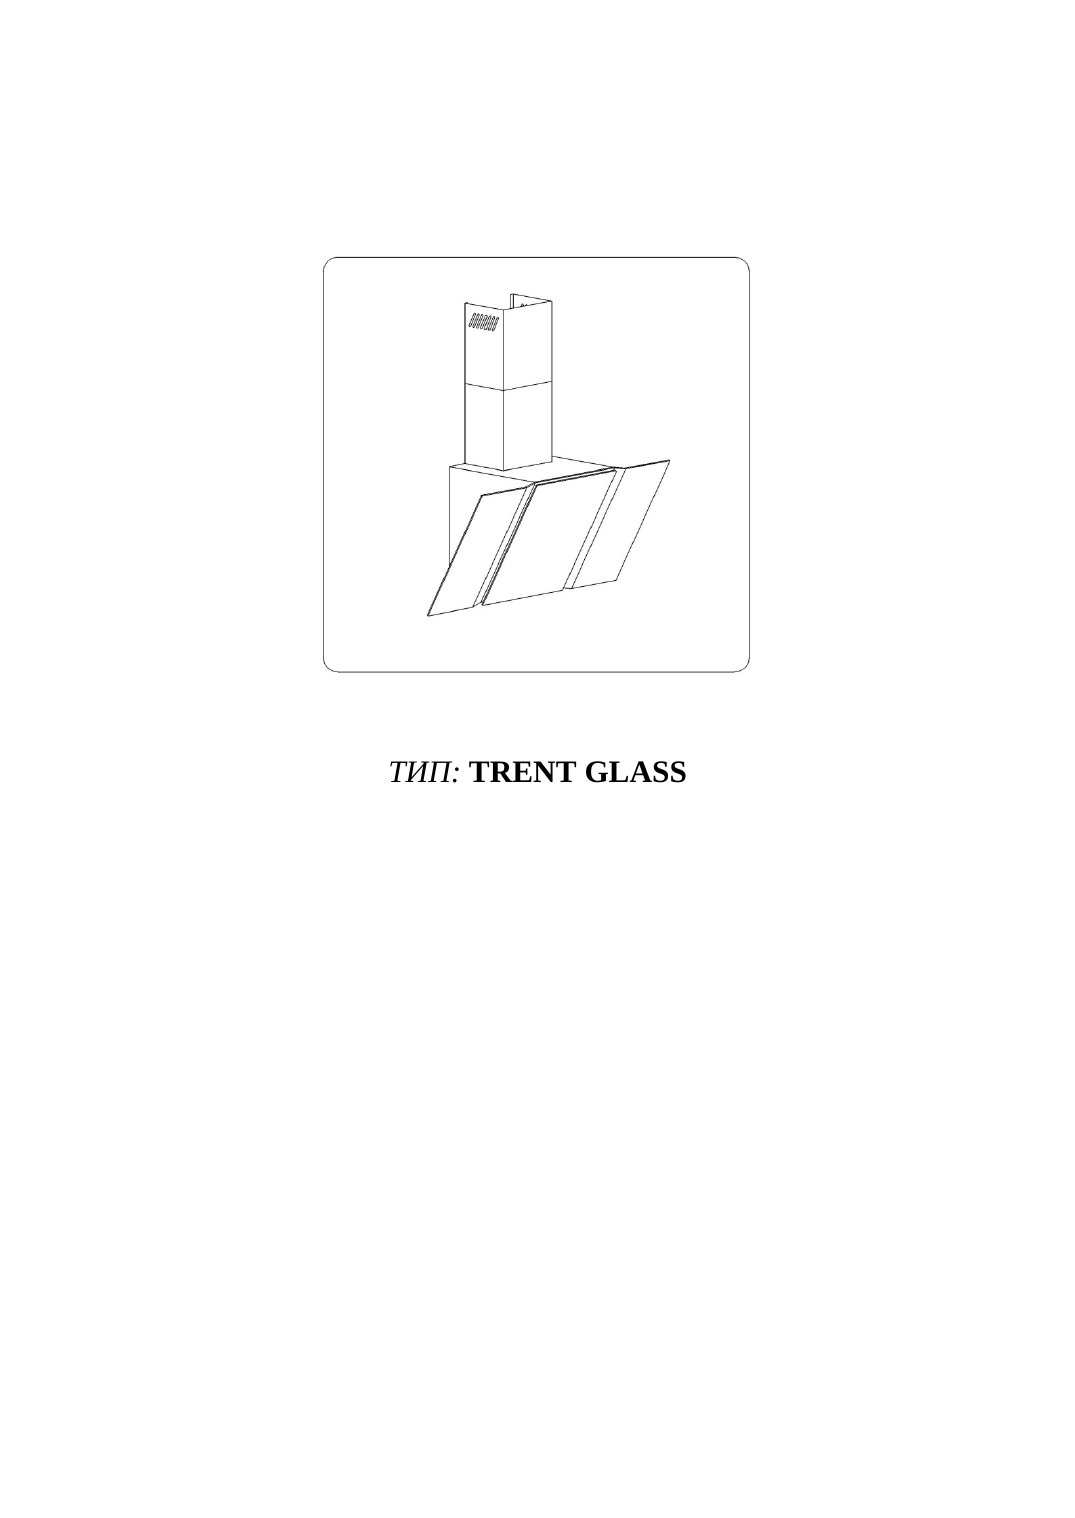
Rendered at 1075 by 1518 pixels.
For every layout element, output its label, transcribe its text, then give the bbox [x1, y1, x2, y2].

picture [296, 185, 778, 753]
table_cell [146, 901, 811, 939]
table_cell [146, 864, 811, 901]
text ТИП: TRENT GLASS [148, 753, 927, 789]
table_header [146, 826, 811, 864]
